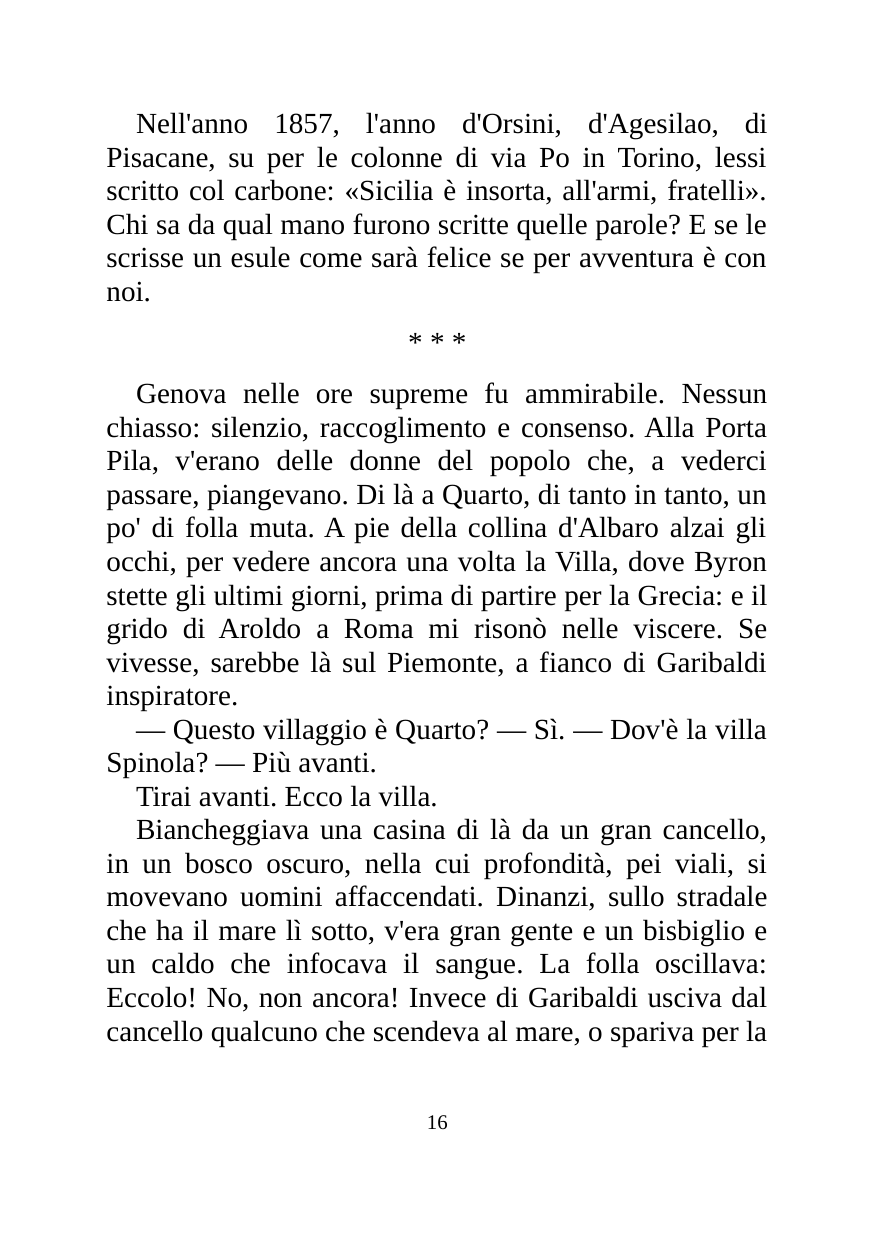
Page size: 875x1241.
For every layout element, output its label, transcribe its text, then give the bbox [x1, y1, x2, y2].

text Tirai avanti. Ecco la villa. [106, 779, 768, 812]
text * * * [106, 325, 768, 359]
text Biancheggiava una casina di là da un gran cancello, in un bosco oscuro, nella cui profondità, pei viali, si movevano uomini affaccendati. Dinanzi, sullo stradale che ha il mare lì sotto, v'era gran gente e un bisbiglio e un caldo che infocava il sangue. La folla oscillava: Eccolo! No, non ancora! Invece di Garibaldi usciva dal cancello qualcuno che scendeva al mare, o spariva per la [106, 812, 768, 1047]
text Nell'anno 1857, l'anno d'Orsini, d'Agesilao, di Pisacane, su per le colonne di via Po in Torino, lessi scritto col carbone: «Sicilia è insorta, all'armi, fratelli». Chi sa da qual mano furono scritte quelle parole? E se le scrisse un esule come sarà felice se per avventura è con noi. [106, 106, 768, 307]
text Genova nelle ore supreme fu ammirabile. Nessun chiasso: silenzio, raccoglimento e consenso. Alla Porta Pila, v'erano delle donne del popolo che, a vederci passare, piangevano. Di là a Quarto, di tanto in tanto, un po' di folla muta. A pie della collina d'Albaro alzai gli occhi, per vedere ancora una volta la Villa, dove Byron stette gli ultimi giorni, prima di partire per la Grecia: e il grido di Aroldo a Roma mi risonò nelle viscere. Se vivesse, sarebbe là sul Piemonte, a fianco di Garibaldi inspiratore. [106, 376, 768, 712]
text — Questo villaggio è Quarto? — Sì. — Dov'è la villa Spinola? — Più avanti. [106, 712, 768, 779]
